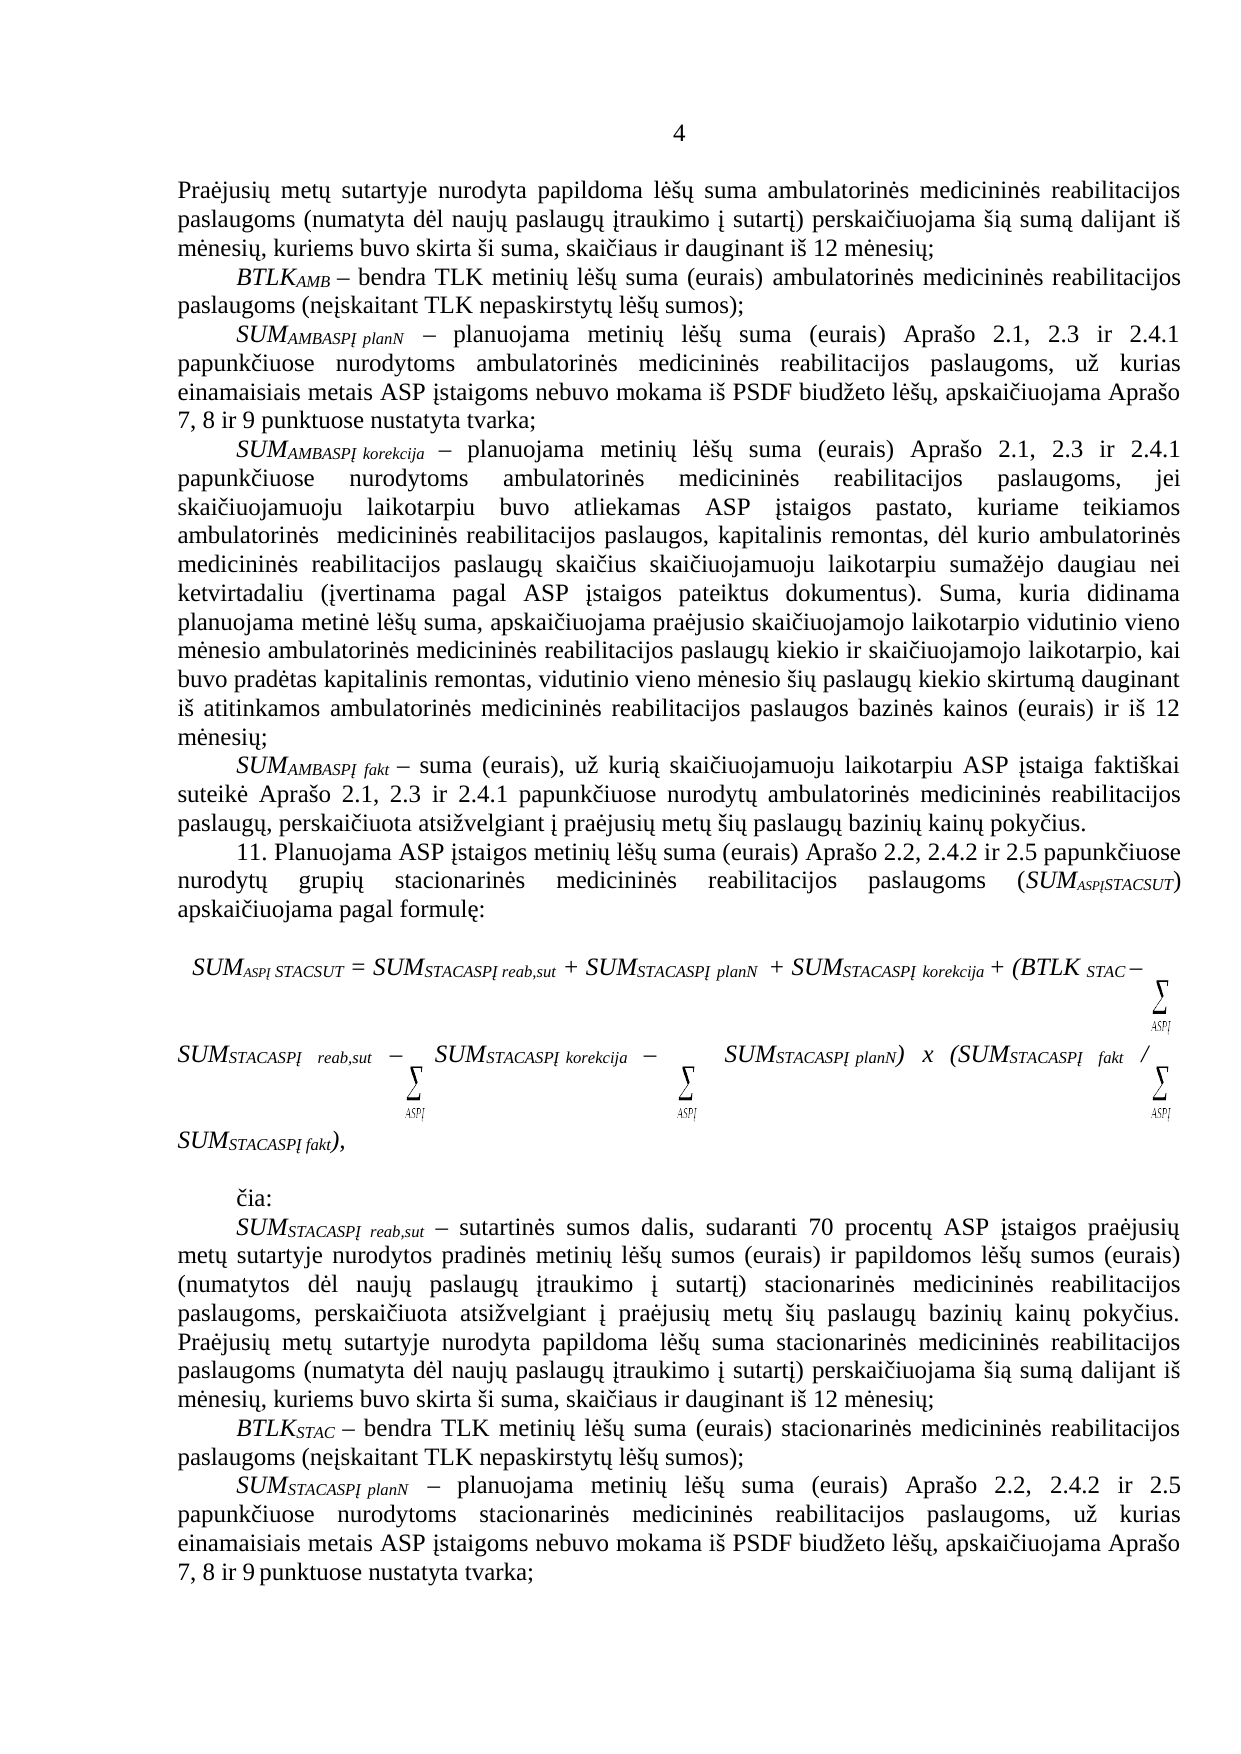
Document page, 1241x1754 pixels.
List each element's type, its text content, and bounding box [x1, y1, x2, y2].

text SUMaspį STACSUT = SUMSTACASPĮ reab,sut + SUMSTACASPĮ planN + SUMSTACASPĮ korekcija + (BTLK STAC – SUMSTACASPĮ reab,sut –SUMSTACASPĮ korekcija – SUMSTACASPĮ planN) x (SUMSTACASPĮ fakt / SUMSTACASPĮ fakt), [177, 952, 1181, 1154]
text čia: [177, 1183, 1181, 1212]
text BTLKSTAC – bendra TLK metinių lėšų suma (eurais) stacionarinės medicininės reabilitacijos paslaugoms (neįskaitant TLK nepaskirstytų lėšų sumos); [177, 1413, 1181, 1471]
text BTLKAMB – bendra TLK metinių lėšų suma (eurais) ambulatorinės medicininės reabilitacijos paslaugoms (neįskaitant TLK nepaskirstytų lėšų sumos); [177, 262, 1181, 319]
text SUMAMBASPĮ korekcija – planuojama metinių lėšų suma (eurais) Aprašo 2.1, 2.3 ir 2.4.1 papunkčiuose nurodytoms ambulatorinės medicininės reabilitacijos paslaugoms, jei skaičiuojamuoju laikotarpiu buvo atliekamas ASP įstaigos pastato, kuriame teikiamos ambulatorinės medicininės reabilitacijos paslaugos, kapitalinis remontas, dėl kurio ambulatorinės medicininės reabilitacijos paslaugų skaičius skaičiuojamuoju laikotarpiu sumažėjo daugiau nei ketvirtadaliu (įvertinama pagal ASP įstaigos pateiktus dokumentus). Suma, kuria didinama planuojama metinė lėšų suma, apskaičiuojama praėjusio skaičiuojamojo laikotarpio vidutinio vieno mėnesio ambulatorinės medicininės reabilitacijos paslaugų kiekio ir skaičiuojamojo laikotarpio, kai buvo pradėtas kapitalinis remontas, vidutinio vieno mėnesio šių paslaugų kiekio skirtumą dauginant iš atitinkamos ambulatorinės medicininės reabilitacijos paslaugos bazinės kainos (eurais) ir iš 12 mėnesių; [177, 434, 1181, 751]
text 11. Planuojama ASP įstaigos metinių lėšų suma (eurais) Aprašo 2.2, 2.4.2 ir 2.5 papunkčiuose nurodytų grupių stacionarinės medicininės reabilitacijos paslaugoms (SUMaspįSTACSUT) apskaičiuojama pagal formulę: [177, 837, 1181, 923]
text SUMAMBASPĮ planN – planuojama metinių lėšų suma (eurais) Aprašo 2.1, 2.3 ir 2.4.1 papunkčiuose nurodytoms ambulatorinės medicininės reabilitacijos paslaugoms, už kurias einamaisiais metais ASP įstaigoms nebuvo mokama iš PSDF biudžeto lėšų, apskaičiuojama Aprašo 7, 8 ir 9 punktuose nustatyta tvarka; [177, 319, 1181, 434]
text Praėjusių metų sutartyje nurodyta papildoma lėšų suma ambulatorinės medicininės reabilitacijos paslaugoms (numatyta dėl naujų paslaugų įtraukimo į sutartį) perskaičiuojama šią sumą dalijant iš mėnesių, kuriems buvo skirta ši suma, skaičiaus ir dauginant iš 12 mėnesių; [177, 176, 1181, 262]
text SUMSTACASPĮ planN – planuojama metinių lėšų suma (eurais) Aprašo 2.2, 2.4.2 ir 2.5 papunkčiuose nurodytoms stacionarinės medicininės reabilitacijos paslaugoms, už kurias einamaisiais metais ASP įstaigoms nebuvo mokama iš PSDF biudžeto lėšų, apskaičiuojama Aprašo 7, 8 ir 9 punktuose nustatyta tvarka; [177, 1471, 1181, 1586]
text SUMAMBASPĮ fakt – suma (eurais), už kurią skaičiuojamuoju laikotarpiu ASP įstaiga faktiškai suteikė Aprašo 2.1, 2.3 ir 2.4.1 papunkčiuose nurodytų ambulatorinės medicininės reabilitacijos paslaugų, perskaičiuota atsižvelgiant į praėjusių metų šių paslaugų bazinių kainų pokyčius. [177, 751, 1181, 837]
text SUMSTACASPĮ reab,sut – sutartinės sumos dalis, sudaranti 70 procentų ASP įstaigos praėjusių metų sutartyje nurodytos pradinės metinių lėšų sumos (eurais) ir papildomos lėšų sumos (eurais) (numatytos dėl naujų paslaugų įtraukimo į sutartį) stacionarinės medicininės reabilitacijos paslaugoms, perskaičiuota atsižvelgiant į praėjusių metų šių paslaugų bazinių kainų pokyčius. Praėjusių metų sutartyje nurodyta papildoma lėšų suma stacionarinės medicininės reabilitacijos paslaugoms (numatyta dėl naujų paslaugų įtraukimo į sutartį) perskaičiuojama šią sumą dalijant iš mėnesių, kuriems buvo skirta ši suma, skaičiaus ir dauginant iš 12 mėnesių; [177, 1212, 1181, 1413]
